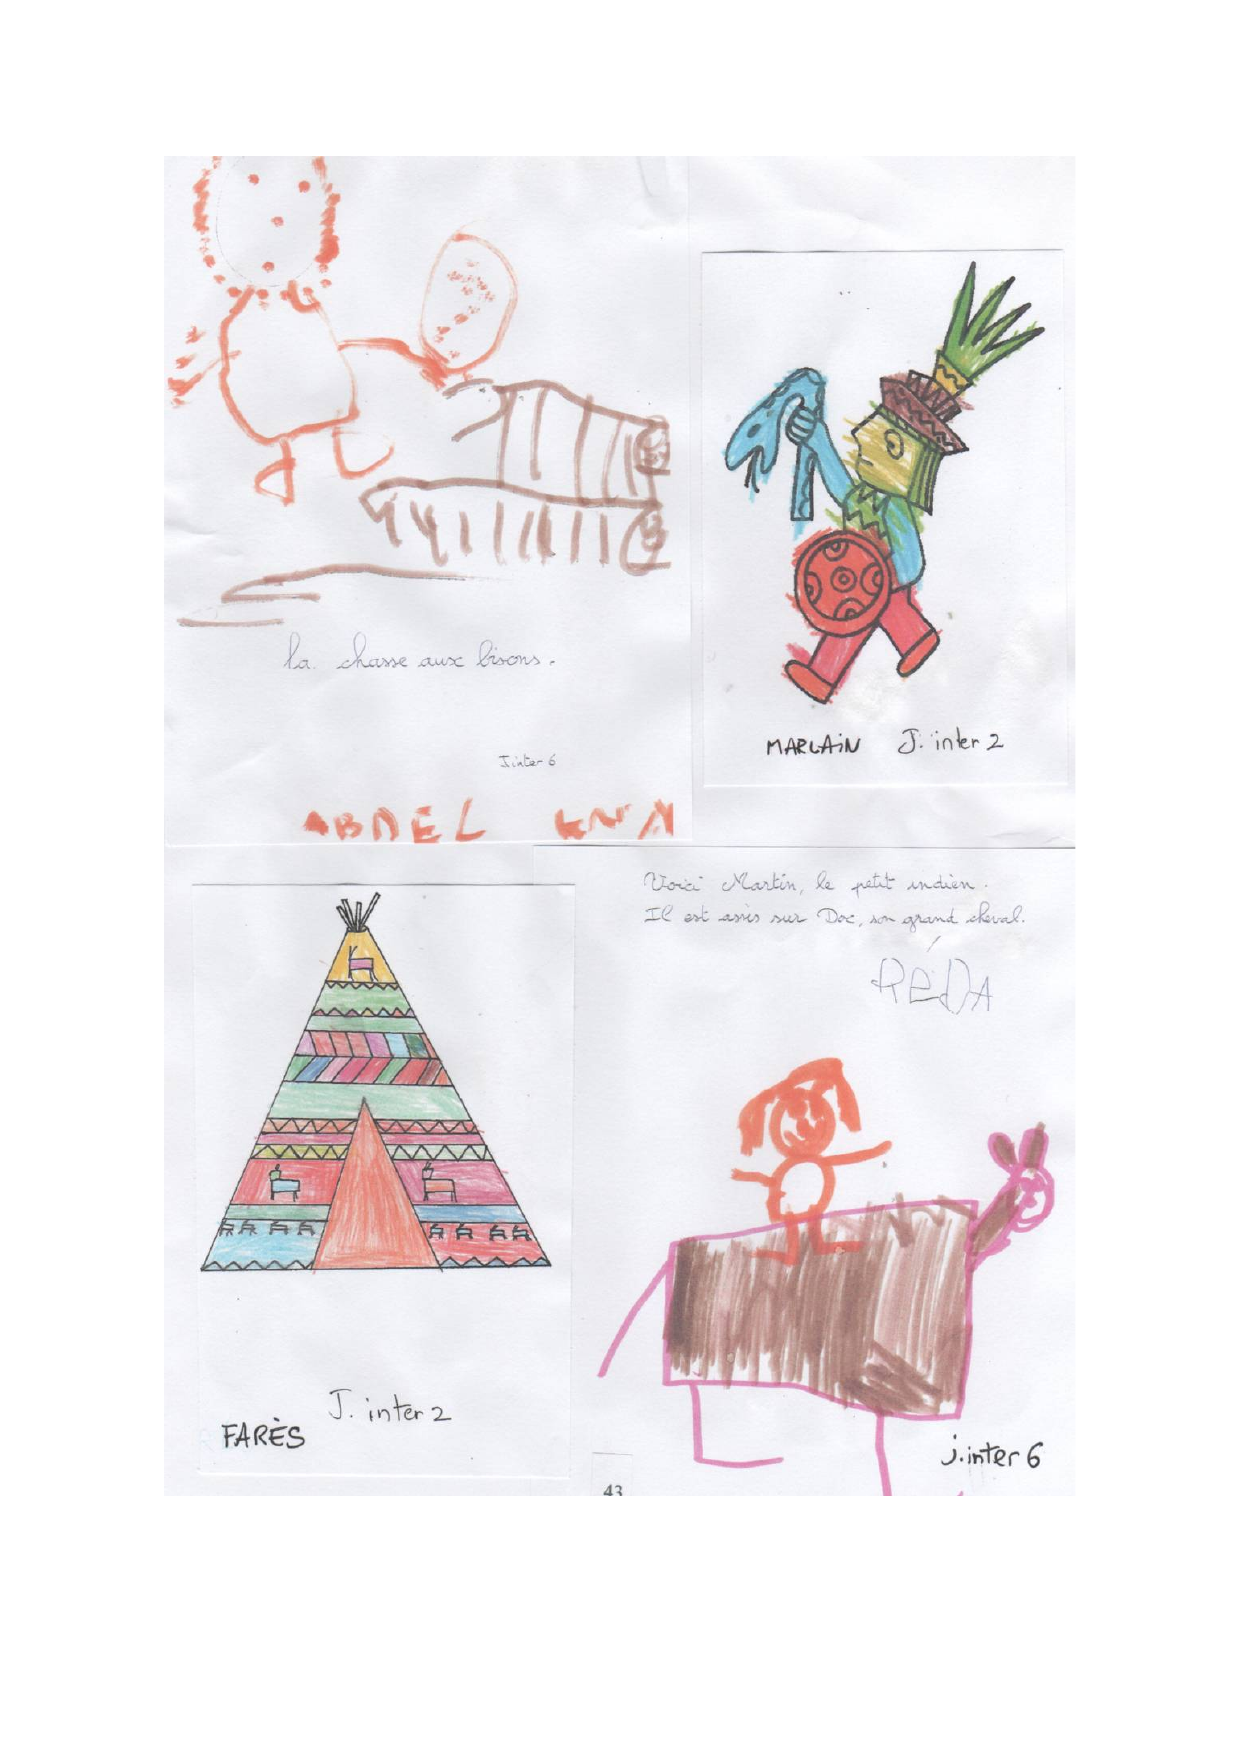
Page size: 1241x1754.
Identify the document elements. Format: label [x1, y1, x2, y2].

picture [164, 156, 1076, 1496]
